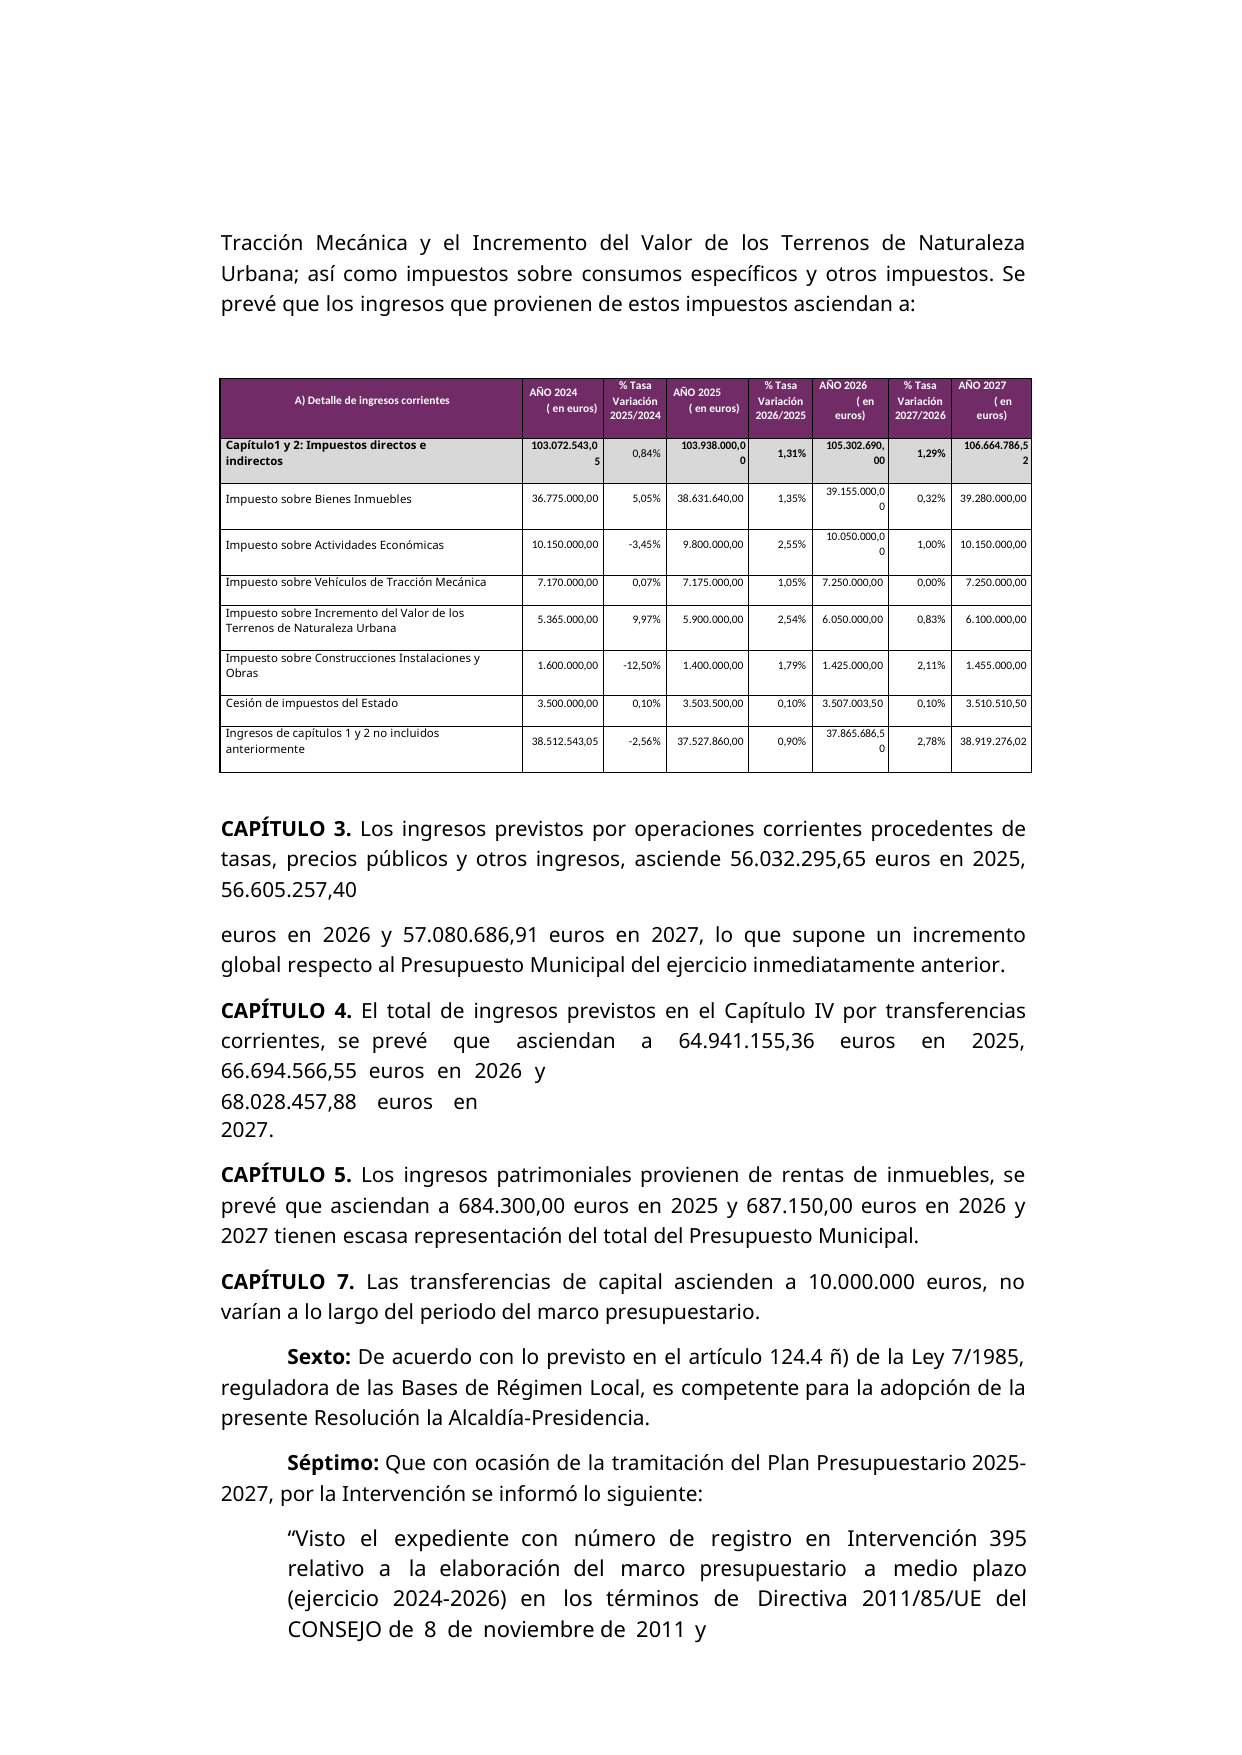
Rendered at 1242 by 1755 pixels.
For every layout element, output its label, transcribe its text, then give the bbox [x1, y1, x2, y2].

table_header AÑO 2026 [813, 379, 888, 393]
table_cell 3.503.500,00 [667, 696, 748, 726]
table_cell 0,83% [889, 606, 951, 650]
table_cell 7.170.000,00 [523, 576, 603, 605]
table_cell 7.250.000,00 [952, 576, 1031, 605]
table_cell Impuesto sobre Incremento del Valor de los Terrenos de Naturaleza Urbana [221, 606, 522, 650]
table_cell 1.600.000,00 [523, 651, 603, 695]
table_cell Impuesto sobre Construcciones Instalaciones y Obras [221, 651, 522, 695]
table_cell 106.664.786,5 2 [952, 439, 1031, 483]
table_cell 5.365.000,00 [523, 606, 603, 650]
table_header AÑO 2024 [523, 379, 603, 400]
table_cell 0,10% [604, 696, 666, 726]
table_cell 9,97% [604, 606, 666, 650]
table_cell 2,54% [749, 606, 812, 650]
table_cell 1.425.000,00 [813, 651, 888, 695]
text Séptimo: Que con ocasión de la tramitación del Plan Presupuestario 2025-2027, por la Intervención se informó lo siguiente: [221, 1448, 1026, 1507]
table_cell 103.938.000,0 0 [667, 439, 748, 483]
table_cell ( en euros) [523, 400, 603, 438]
table_cell 0,84% [604, 439, 666, 483]
table_cell ( en euros) [813, 393, 888, 438]
table_cell -2,56% [604, 727, 666, 772]
table_cell 38.631.640,00 [667, 484, 748, 529]
table_cell 1,79% [749, 651, 812, 695]
table_cell Ingresos de capítulos 1 y 2 no incluidos anteriormente [221, 727, 522, 772]
table_cell 39.155.000,0 0 [813, 484, 888, 529]
text Sexto: De acuerdo con lo previsto en el artículo 124.4 ñ) de la Ley 7/1985, reguladora de las Bases de Régimen Local, es competente para la adopción de la presente Resolución la Alcaldía-Presidencia. [221, 1342, 1026, 1431]
table_cell 9.800.000,00 [667, 530, 748, 574]
table_header % Tasa [889, 379, 951, 393]
table_cell 0,10% [749, 696, 812, 726]
table_cell 6.050.000,00 [813, 606, 888, 650]
table_cell 1.400.000,00 [667, 651, 748, 695]
table_cell 6.100.000,00 [952, 606, 1031, 650]
table_header A) Detalle de ingresos corrientes [221, 379, 522, 438]
text 68.028.457,88 euros en 2027. [221, 1087, 478, 1144]
text CAPÍTULO 4. El total de ingresos previstos en el Capítulo IV por transferencias corrientes, se prevé que asciendan a 64.941.155,36 euros en 2025, 66.694.566,55 euros en 2026 y [221, 996, 1026, 1085]
table_cell Impuesto sobre Actividades Económicas [221, 530, 522, 574]
table_cell 5,05% [604, 484, 666, 529]
table_cell 2,78% [889, 727, 951, 772]
table_cell 10.150.000,00 [523, 530, 603, 574]
table_cell 2,55% [749, 530, 812, 574]
table_cell 2,11% [889, 651, 951, 695]
table_cell 1,29% [889, 439, 951, 483]
table_cell 1.455.000,00 [952, 651, 1031, 695]
table_cell 3.507.003,50 [813, 696, 888, 726]
table_cell 3.510.510,50 [952, 696, 1031, 726]
table_cell 5 [523, 453, 603, 483]
table_cell 36.775.000,00 [523, 484, 603, 529]
table_header AÑO 2025 [667, 379, 748, 400]
table_cell 37.527.860,00 [667, 727, 748, 772]
table_cell 7.250.000,00 [813, 576, 888, 605]
table_cell ( en euros) [667, 400, 748, 438]
text Tracción Mecánica y el Incremento del Valor de los Terrenos de Naturaleza Urbana; así como impuestos sobre consumos específicos y otros impuestos. Se prevé que los ingresos que provienen de estos impuestos asciendan a: [221, 228, 1026, 318]
table_cell Cesión de impuestos del Estado [221, 696, 522, 726]
table_cell Variación 2025/2024 [604, 393, 666, 438]
table_cell Variación 2026/2025 [749, 393, 812, 438]
table_cell 37.865.686,5 0 [813, 727, 888, 772]
table_header AÑO 2027 [952, 379, 1031, 393]
table_cell 10.050.000,0 0 [813, 530, 888, 574]
table_cell Impuesto sobre Bienes Inmuebles [221, 484, 522, 529]
table_cell 1,00% [889, 530, 951, 574]
table_cell 0,10% [889, 696, 951, 726]
text CAPÍTULO 5. Los ingresos patrimoniales provienen de rentas de inmuebles, se prevé que asciendan a 684.300,00 euros en 2025 y 687.150,00 euros en 2026 y 2027 tienen escasa representación del total del Presupuesto Municipal. [221, 1160, 1026, 1250]
table_cell indirectos [221, 453, 522, 483]
table_cell 38.919.276,02 [952, 727, 1031, 772]
table_cell Variación 2027/2026 [889, 393, 951, 438]
table_cell 3.500.000,00 [523, 696, 603, 726]
table_cell 0,00% [889, 576, 951, 605]
text CAPÍTULO 3. Los ingresos previstos por operaciones corrientes procedentes de tasas, precios públicos y otros ingresos, asciende 56.032.295,65 euros en 2025, 56.605.257,40 [221, 814, 1026, 903]
table_cell 0,90% [749, 727, 812, 772]
table_cell 1,31% [749, 439, 812, 483]
table_cell 0,32% [889, 484, 951, 529]
table_cell 105.302.690, 00 [813, 439, 888, 483]
table_cell 38.512.543,05 [523, 727, 603, 772]
table_header % Tasa [749, 379, 812, 393]
table_header % Tasa [604, 379, 666, 393]
table_cell 5.900.000,00 [667, 606, 748, 650]
text “Visto el expediente con número de registro en Intervención 395 relativo a la elaboración del marco presupuestario a medio plazo (ejercicio 2024-2026) en los términos de Directiva 2011/85/UE del CONSEJO de 8 de noviembre de 2011 y [287, 1523, 1027, 1643]
table_cell 7.175.000,00 [667, 576, 748, 605]
table_cell 103.072.543,0 [523, 439, 603, 453]
table_cell 10.150.000,00 [952, 530, 1031, 574]
table_cell Impuesto sobre Vehículos de Tracción Mecánica [221, 576, 522, 605]
table_cell 0,07% [604, 576, 666, 605]
table_cell ( en euros) [952, 393, 1031, 438]
text CAPÍTULO 7. Las transferencias de capital ascienden a 10.000.000 euros, no varían a lo largo del periodo del marco presupuestario. [221, 1267, 1024, 1325]
table_cell -12,50% [604, 651, 666, 695]
table_cell Capítulo1 y 2: Impuestos directos e [221, 439, 522, 453]
table_cell -3,45% [604, 530, 666, 574]
table_cell 39.280.000,00 [952, 484, 1031, 529]
table_cell 1,05% [749, 576, 812, 605]
text euros en 2026 y 57.080.686,91 euros en 2027, lo que supone un incremento global respecto al Presupuesto Municipal del ejercicio inmediatamente anterior. [221, 920, 1026, 979]
table_cell 1,35% [749, 484, 812, 529]
